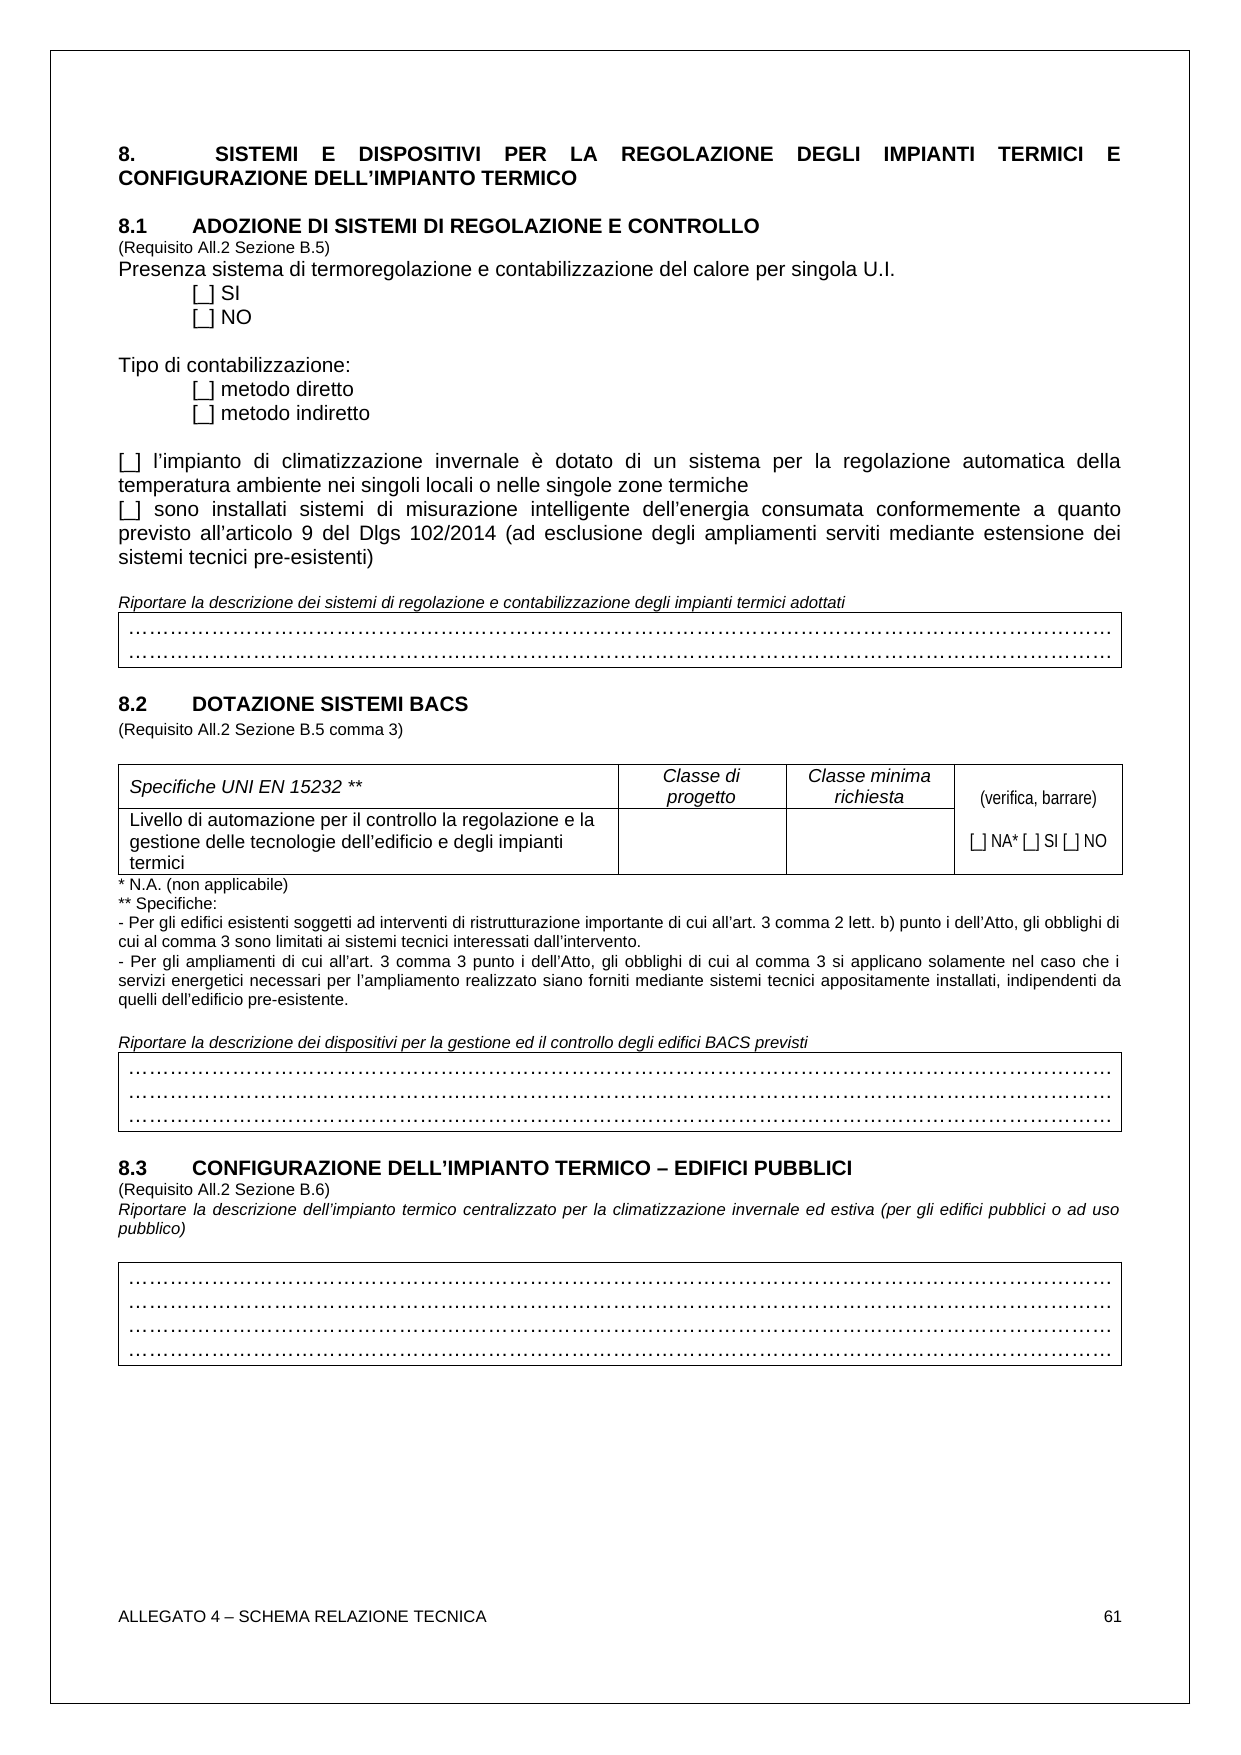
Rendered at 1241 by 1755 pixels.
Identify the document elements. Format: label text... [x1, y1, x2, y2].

table_header Classe di progetto [619, 765, 786, 808]
text - Per gli ampliamenti di cui all’art. 3 comma 3 punto i dell’Atto, gli obblighi di cui al comma 3 si applicano solamente nel caso che i servizi energetici necessari per l’ampliamento realizzato siano forniti mediante sistemi tecnici appositamente installati, indipendenti da quelli dell’edificio pre-esistente. [118, 951, 1122, 1009]
text [_] SI [192, 281, 1122, 305]
text 8.3 configurazione dell’impianto termico – edifici pubblici [118, 1156, 1122, 1180]
text [_] sono installati sistemi di misurazione intelligente dell’energia consumata conformemente a quanto previsto all’articolo 9 del Dlgs 102/2014 (ad esclusione degli ampliamenti serviti mediante estensione dei sistemi tecnici pre-esistenti) [118, 497, 1122, 568]
text [_] metodo indiretto [192, 401, 1122, 425]
text ………………………………………….………………………………………………………………………………… [119, 1100, 1121, 1131]
text 8. Sistemi e dispositivi per la regolazione degli impianti termici e configurazione dell’impianto termico [118, 142, 1122, 190]
table_header Classe minima richiesta [787, 765, 954, 808]
text Presenza sistema di termoregolazione e contabilizzazione del calore per singola U.I. [118, 257, 1122, 281]
table_cell [619, 809, 786, 874]
text (Requisito All.2 Sezione B.5 comma 3) [118, 716, 1122, 740]
text ………………………………………….………………………………………………………………………………… [119, 1263, 1121, 1286]
text (Requisito All.2 Sezione B.5) [118, 238, 1122, 257]
text ………………………………………….………………………………………………………………………………… [119, 1076, 1121, 1100]
table_cell [787, 809, 954, 874]
text ………………………………………….………………………………………………………………………………… [119, 613, 1121, 636]
text Riportare la descrizione dei sistemi di regolazione e contabilizzazione degli impianti termici adottati [118, 592, 1122, 612]
text - Per gli edifici esistenti soggetti ad interventi di ristrutturazione importante di cui all’art. 3 comma 2 lett. b) punto i dell’Atto, gli obblighi di cui al comma 3 sono limitati ai sistemi tecnici interessati dall’intervento. [118, 913, 1122, 951]
text ………………………………………….………………………………………………………………………………… [119, 636, 1121, 667]
text Riportare la descrizione dei dispositivi per la gestione ed il controllo degli edifici BACS previsti [118, 1033, 1122, 1052]
text 8.2 DOTAZIONE SISTEMI BACS [118, 692, 1122, 716]
text ………………………………………….………………………………………………………………………………… [119, 1333, 1121, 1365]
table_header (verifica, barrare) [_] NA* [_] SI [_] NO [955, 765, 1122, 874]
text ………………………………………….………………………………………………………………………………… [119, 1053, 1121, 1076]
table_cell Livello di automazione per il controllo la regolazione e la gestione delle tecnologie dell’edificio e degli impianti termici [119, 809, 618, 874]
text 8.1 Adozione di sistemi di regolazione e controllo [118, 214, 1122, 238]
text [_] l’impianto di climatizzazione invernale è dotato di un sistema per la regolazione automatica della temperatura ambiente nei singoli locali o nelle singole zone termiche [118, 449, 1122, 497]
text Tipo di contabilizzazione: [118, 353, 1122, 377]
text ………………………………………….………………………………………………………………………………… [119, 1286, 1121, 1309]
text ** Specifiche: [118, 894, 1122, 913]
text Riportare la descrizione dell’impianto termico centralizzato per la climatizzazione invernale ed estiva (per gli edifici pubblici o ad uso pubblico) [118, 1199, 1122, 1238]
text [_] metodo diretto [192, 377, 1122, 401]
table_header Specifiche UNI EN 15232 ** [119, 765, 618, 808]
text ………………………………………….………………………………………………………………………………… [119, 1309, 1121, 1333]
text * N.A. (non applicabile) [118, 875, 1122, 894]
text (Requisito All.2 Sezione B.6) [118, 1180, 1122, 1199]
text [_] NO [192, 305, 1122, 329]
